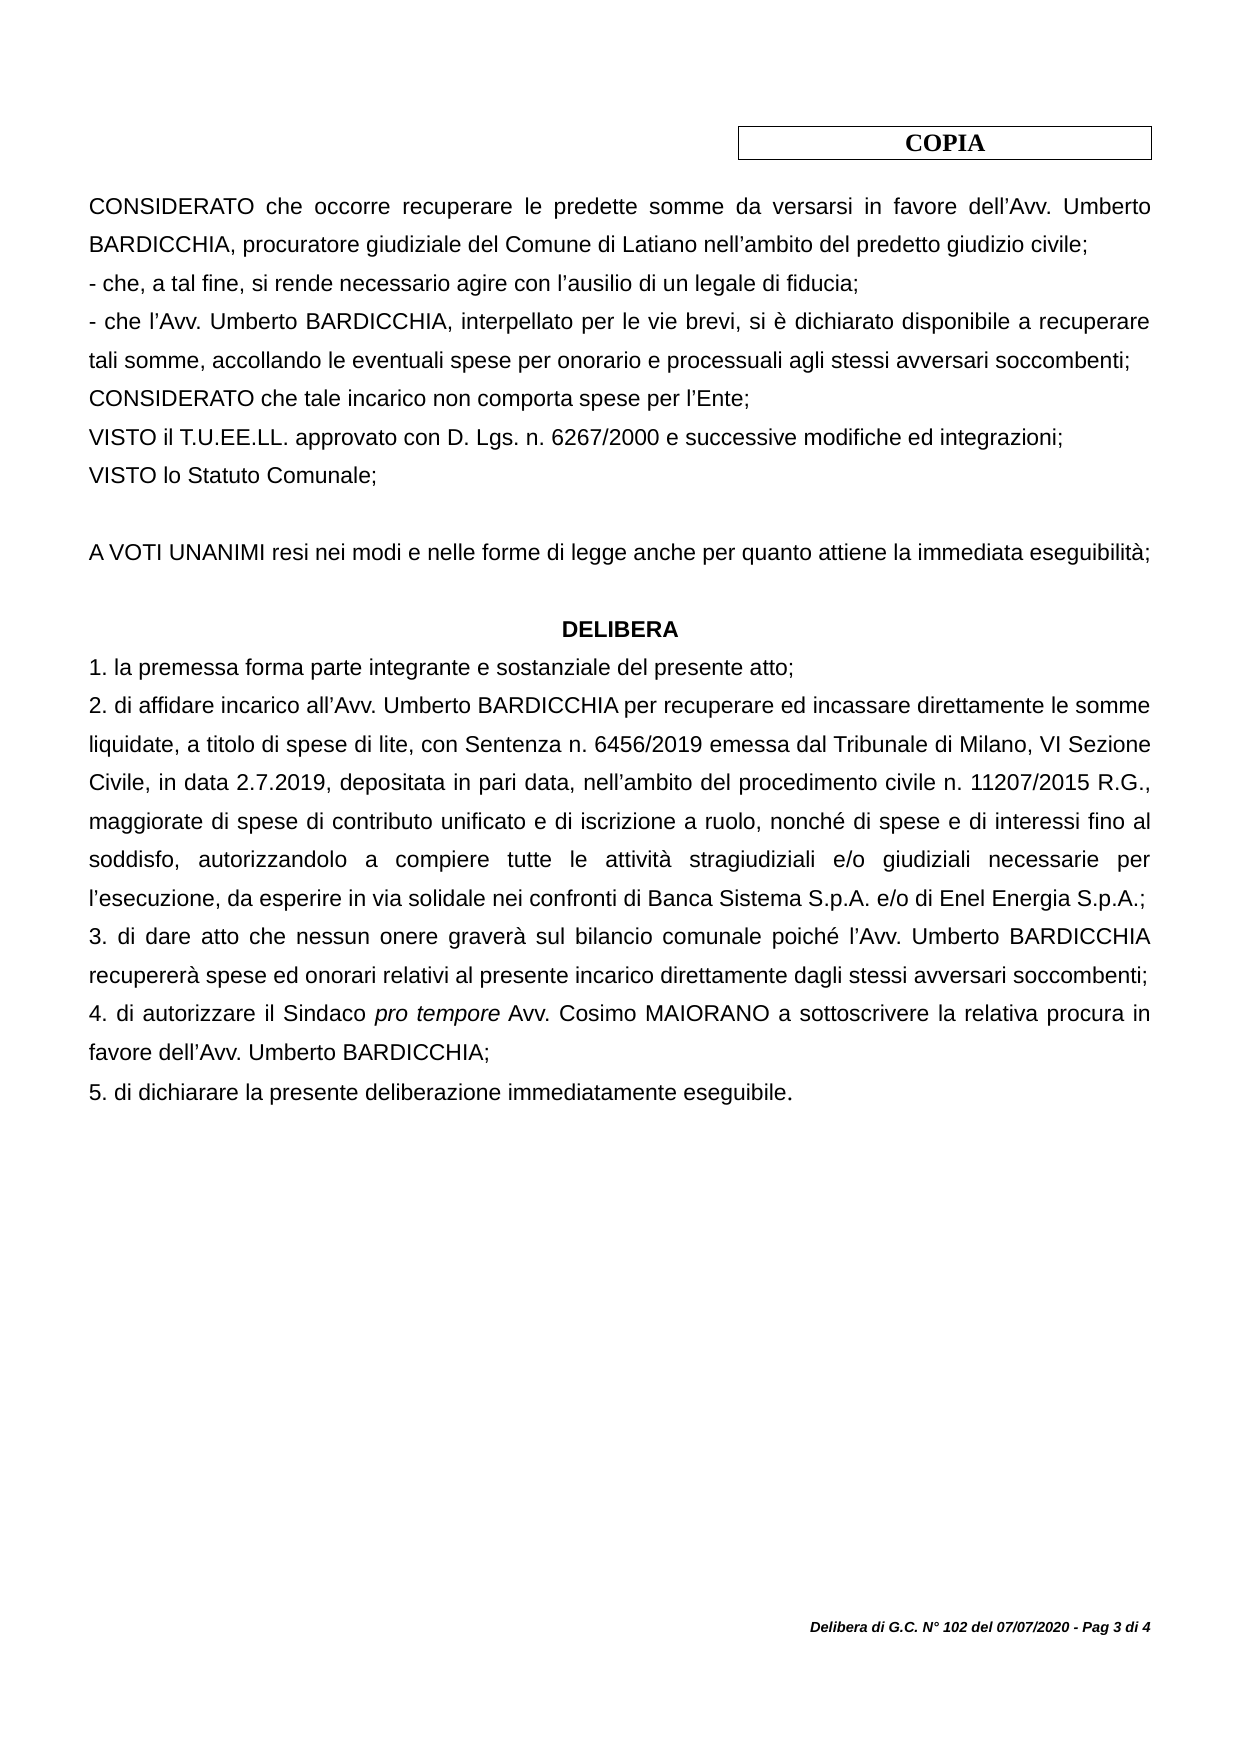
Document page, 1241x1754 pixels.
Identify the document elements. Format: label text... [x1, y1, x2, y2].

text DELIBERA [88, 616, 1152, 642]
text 1. la premessa forma parte integrante e sostanziale del presente atto; [88, 655, 1152, 680]
text 4. di autorizzare il Sindaco pro tempore Avv. Cosimo MAIORANO a sottoscrivere la relativa procura in favore dell’Avv. Umberto BARDICCHIA; [88, 1001, 1152, 1065]
text - che, a tal fine, si rende necessario agire con l’ausilio di un legale di fiducia; [88, 270, 1152, 296]
text VISTO lo Statuto Comunale; [88, 463, 1152, 488]
text VISTO il T.U.EE.LL. approvato con D. Lgs. n. 6267/2000 e successive modifiche ed integrazioni; [88, 424, 1152, 450]
text - che l’Avv. Umberto BARDICCHIA, interpellato per le vie brevi, si è dichiarato disponibile a recuperare tali somme, accollando le eventuali spese per onorario e processuali agli stessi avversari soccombenti; [88, 309, 1152, 373]
text A VOTI UNANIMI resi nei modi e nelle forme di legge anche per quanto attiene la immediata eseguibilità; [88, 539, 1152, 565]
text CONSIDERATO che tale incarico non comporta spese per l’Ente; [88, 386, 1152, 411]
text 5. di dichiarare la presente deliberazione immediatamente eseguibile. [88, 1078, 1152, 1105]
text 3. di dare atto che nessun onere graverà sul bilancio comunale poiché l’Avv. Umberto BARDICCHIA recupererà spese ed onorari relativi al presente incarico direttamente dagli stessi avversari soccombenti; [88, 924, 1152, 988]
text CONSIDERATO che occorre recuperare le predette somme da versarsi in favore dell’Avv. Umberto BARDICCHIA, procuratore giudiziale del Comune di Latiano nell’ambito del predetto giudizio civile; [88, 193, 1152, 258]
text 2. di affidare incarico all’Avv. Umberto BARDICCHIA per recuperare ed incassare direttamente le somme liquidate, a titolo di spese di lite, con Sentenza n. 6456/2019 emessa dal Tribunale di Milano, VI Sezione Civile, in data 2.7.2019, depositata in pari data, nell’ambito del procedimento civile n. 11207/2015 R.G., maggiorate di spese di contributo unificato e di iscrizione a ruolo, nonché di spese e di interessi fino al soddisfo, autorizzandolo a compiere tutte le attività stragiudiziali e/o giudiziali necessarie per l’esecuzione, da esperire in via solidale nei confronti di Banca Sistema S.p.A. e/o di Enel Energia S.p.A.; [88, 693, 1152, 911]
